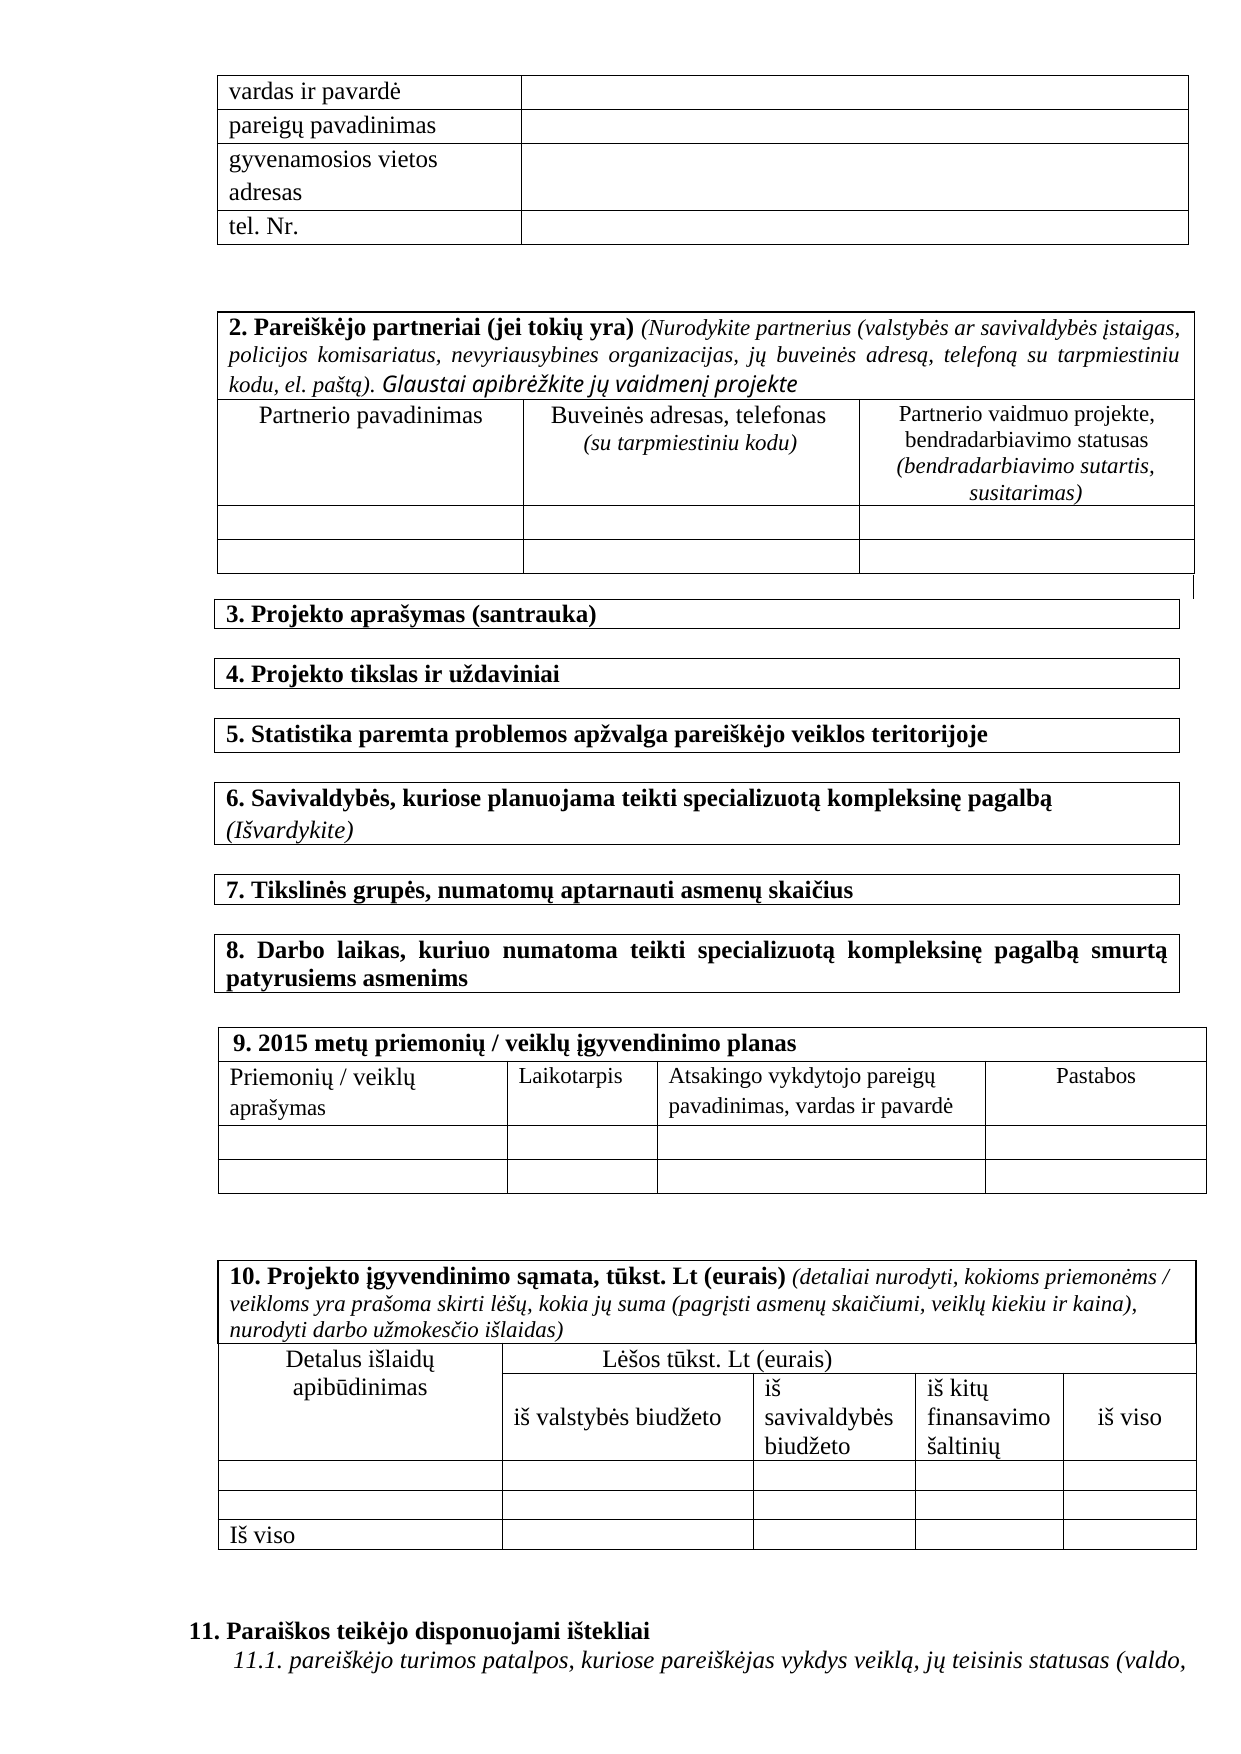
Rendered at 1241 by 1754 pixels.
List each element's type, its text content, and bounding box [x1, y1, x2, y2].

table_header 11. Paraiškos teikėjo disponuojami ištekliai 11.1. pareiškėjo turimos patalpos, kuriose pareiškėjas vykdys veiklą, jų teisinis statusas (valdo, [177, 1616, 1201, 1679]
table_cell [754, 1461, 915, 1489]
table_cell Partnerio pavadinimas [218, 400, 523, 505]
table_cell [916, 1491, 1063, 1519]
table_cell vardas ir pavardė [218, 76, 521, 109]
table_cell Atsakingo vykdytojo pareigų pavadinimas, vardas ir pavardė [658, 1062, 985, 1125]
table_cell [522, 110, 1188, 143]
table_cell [177, 311, 217, 574]
table_cell [503, 1491, 753, 1519]
table_cell iš viso [1064, 1374, 1196, 1460]
table_cell [177, 575, 214, 993]
table_cell [219, 1126, 507, 1159]
table_header 2. Pareiškėjo partneriai (jei tokių yra) (Nurodykite partnerius (valstybės ar savivaldybės įstaigas, policijos komisariatus, nevyriausybines organizacijas, jų buveinės adresą, telefoną su tarpmiestiniu kodu, el. paštą). Glaustai apibrėžkite jų vaidmenį projekte [218, 313, 1194, 399]
table_cell [508, 1126, 657, 1159]
table_header 10. Projekto įgyvendinimo sąmata, tūkst. Lt (eurais) (detaliai nurodyti, kokioms priemonėms / veikloms yra prašoma skirti lėšų, kokia jų suma (pagrįsti asmenų skaičiumi, veiklų kiekiu ir kaina), nurodyti darbo užmokesčio išlaidas) [219, 1261, 1195, 1343]
table_cell [522, 211, 1188, 244]
table_header 4. Projekto tikslas ir uždaviniai [215, 659, 1179, 688]
table_cell [218, 506, 523, 539]
table_cell [219, 1160, 507, 1193]
table_cell [916, 1461, 1063, 1489]
table_cell [189, 599, 203, 993]
table_cell [508, 1160, 657, 1193]
table_cell Pastabos [986, 1062, 1206, 1125]
table_cell [219, 1461, 502, 1489]
table_header [189, 575, 1193, 598]
table_cell iš kitų finansavimo šaltinių [916, 1374, 1063, 1460]
table_cell [177, 1027, 218, 1061]
table_cell [219, 1491, 502, 1519]
table_header [177, 75, 1207, 311]
table_cell [218, 540, 523, 573]
table_cell [1195, 311, 1207, 574]
table_header 3. Projekto aprašymas (santrauka) [215, 600, 1179, 628]
table_cell Priemonių / veiklų aprašymas [219, 1062, 507, 1125]
table_cell [1180, 575, 1207, 993]
table_cell Buveinės adresas, telefonas (su tarpmiestiniu kodu) [524, 400, 859, 505]
table_cell [524, 540, 859, 573]
table_cell [754, 1520, 915, 1549]
table_cell [203, 599, 1193, 993]
table_cell [522, 144, 1188, 210]
table_cell [177, 994, 1207, 1027]
table_cell [1064, 1491, 1196, 1519]
table_cell [177, 1159, 218, 1193]
table_header 6. Savivaldybės, kuriose planuojama teikti specializuotą kompleksinę pagalbą (Išvardykite) [215, 783, 1179, 844]
table_header 8. Darbo laikas, kuriuo numatoma teikti specializuotą kompleksinę pagalbą smurtą patyrusiems asmenims [215, 935, 1179, 992]
table_cell [986, 1160, 1206, 1193]
table_cell Iš viso [219, 1520, 502, 1549]
table_cell gyvenamosios vietos adresas [218, 144, 521, 210]
table_cell Lėšos tūkst. Lt (eurais) [503, 1344, 1196, 1372]
table_cell pareigų pavadinimas [218, 110, 521, 143]
table_cell iš valstybės biudžeto [503, 1374, 753, 1460]
table_cell [177, 1125, 218, 1159]
table_cell iš savivaldybės biudžeto [754, 1374, 915, 1460]
table_cell [658, 1160, 985, 1193]
table_header 5. Statistika paremta problemos apžvalga pareiškėjo veiklos teritorijoje [215, 719, 1179, 752]
table_cell [860, 506, 1194, 539]
table_cell [986, 1126, 1206, 1159]
table_cell [177, 1061, 218, 1125]
table_cell [503, 1520, 753, 1549]
table_cell [658, 1126, 985, 1159]
table_cell [754, 1491, 915, 1519]
table_cell [1064, 1520, 1196, 1549]
table_cell [860, 540, 1194, 573]
table_cell Laikotarpis [508, 1062, 657, 1125]
table_cell Partnerio vaidmuo projekte, bendradarbiavimo statusas (bendradarbiavimo sutartis, susitarimas) [860, 400, 1194, 505]
table_cell Detalus išlaidų apibūdinimas [219, 1344, 502, 1460]
table_cell [524, 506, 859, 539]
table_cell [503, 1461, 753, 1489]
table_cell [1064, 1461, 1196, 1489]
table_cell [916, 1520, 1063, 1549]
table_cell 9. 2015 metų priemonių / veiklų įgyvendinimo planas [219, 1028, 1206, 1061]
table_cell tel. Nr. [218, 211, 521, 244]
table_header 7. Tikslinės grupės, numatomų aptarnauti asmenų skaičius [215, 875, 1179, 904]
table_cell [522, 76, 1188, 109]
